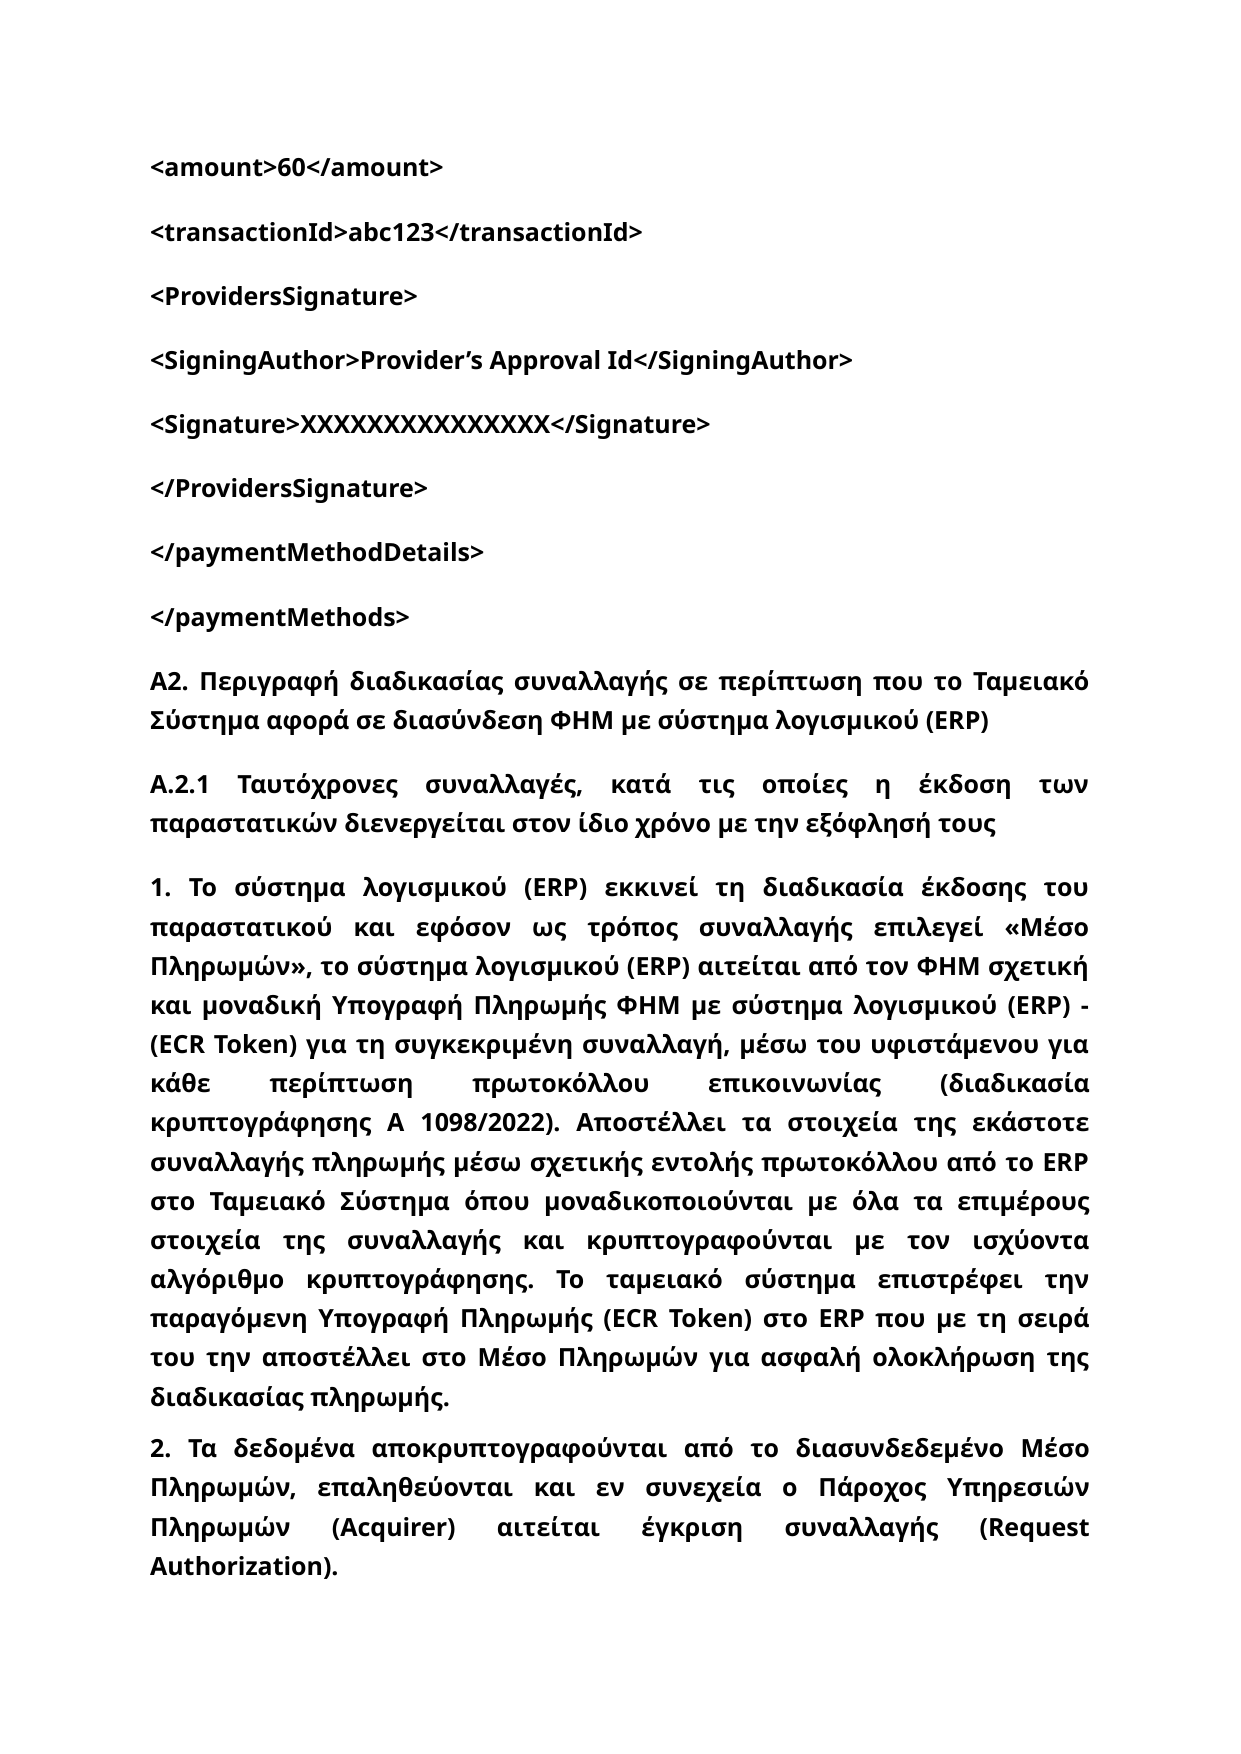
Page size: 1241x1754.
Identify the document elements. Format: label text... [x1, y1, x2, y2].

text <ProvidersSignature> [150, 278, 1090, 312]
text <Signature>XXXXXXXXXXXXXXX</Signature> [150, 407, 1090, 441]
text </paymentMethodDetails> [150, 535, 1090, 569]
text <amount>60</amount> [150, 150, 1090, 184]
text Α2. Περιγραφή διαδικασίας συναλλαγής σε περίπτωση που το Ταμειακό Σύστημα αφορά σε διασύνδεση ΦΗΜ με σύστημα λογισμικού (ERP) [150, 663, 1090, 737]
text </paymentMethods> [150, 599, 1090, 633]
text <SigningAuthor>Provider’s Approval Id</SigningAuthor> [150, 342, 1090, 377]
text Α.2.1 Ταυτόχρονες συναλλαγές, κατά τις οποίες η έκδοση των παραστατικών διενεργείται στον ίδιο χρόνο με την εξόφλησή τους [150, 767, 1090, 840]
text 2. Τα δεδομένα αποκρυπτογραφούνται από το διασυνδεδεμένο Μέσο Πληρωμών, επαληθεύονται και εν συνεχεία ο Πάροχος Υπηρεσιών Πληρωμών (Acquirer) αιτείται έγκριση συναλλαγής (Request Authorization). [150, 1431, 1090, 1582]
text 1. Το σύστημα λογισμικού (ERP) εκκινεί τη διαδικασία έκδοσης του παραστατικού και εφόσον ως τρόπος συναλλαγής επιλεγεί «Μέσο Πληρωμών», το σύστημα λογισμικού (ERP) αιτείται από τον ΦΗΜ σχετική και μοναδική Υπογραφή Πληρωμής ΦΗΜ με σύστημα λογισμικού (ERP) - (ΕCR Token) για τη συγκεκριμένη συναλλαγή, μέσω του υφιστάμενου για κάθε περίπτωση πρωτοκόλλου επικοινωνίας (διαδικασία κρυπτογράφησης Α 1098/2022). Αποστέλλει τα στοιχεία της εκάστοτε συναλλαγής πληρωμής μέσω σχετικής εντολής πρωτοκόλλου από το ERP στο Ταμειακό Σύστημα όπου μοναδικοποιούνται με όλα τα επιμέρους στοιχεία της συναλλαγής και κρυπτογραφούνται με τον ισχύοντα αλγόριθμο κρυπτογράφησης. Το ταμειακό σύστημα επιστρέφει την παραγόμενη Υπογραφή Πληρωμής (ΕCR Token) στο ERP που με τη σειρά του την αποστέλλει στο Μέσο Πληρωμών για ασφαλή ολοκλήρωση της διαδικασίας πληρωμής. [150, 870, 1090, 1413]
text </ProvidersSignature> [150, 471, 1090, 505]
text <transactionId>abc123</transactionId> [150, 214, 1090, 248]
